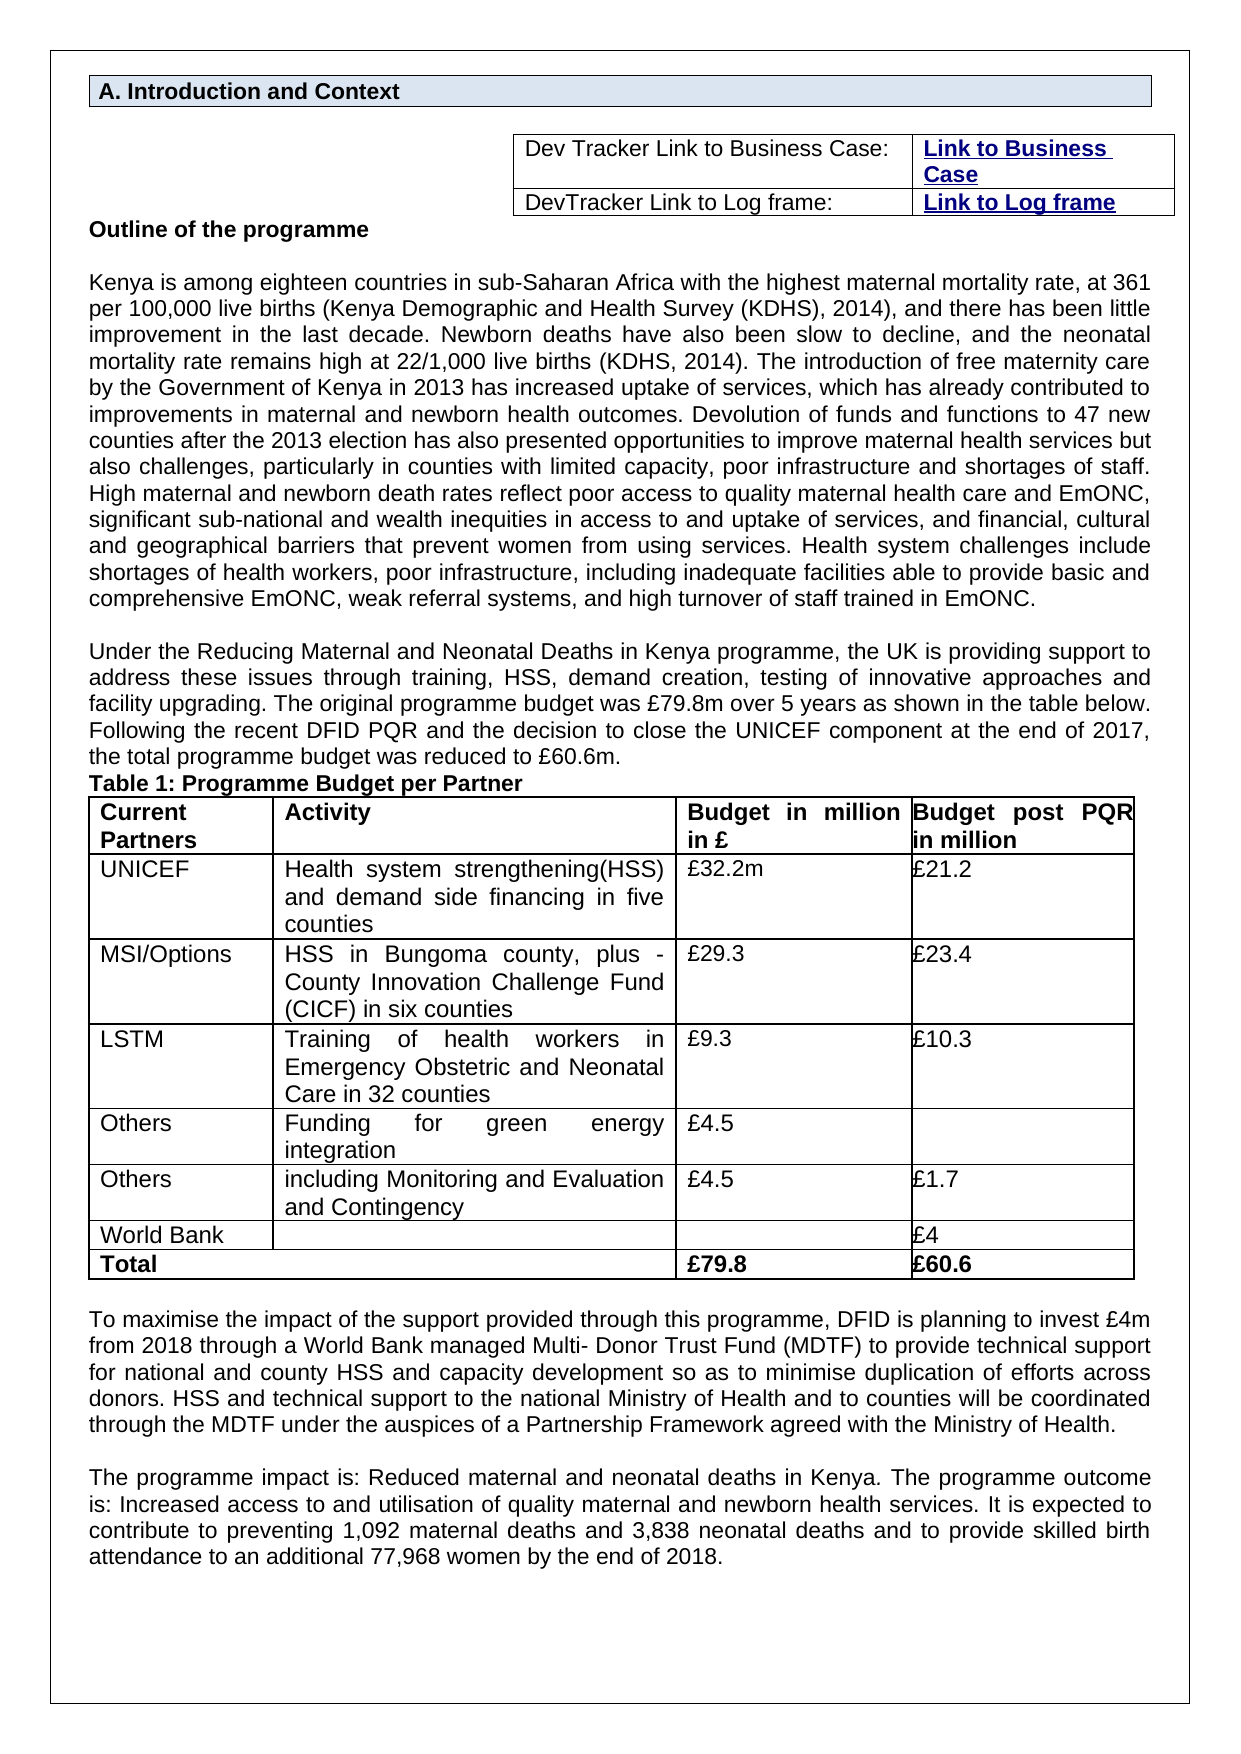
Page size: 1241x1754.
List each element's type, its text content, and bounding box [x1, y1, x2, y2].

table_cell LSTM [90, 1025, 272, 1108]
table_cell HSS in Bungoma county, plus - County Innovation Challenge Fund (CICF) in six counties [274, 940, 675, 1023]
table_cell £1.7 [913, 1165, 1133, 1220]
table_cell £4.5 [677, 1165, 911, 1220]
table_cell Total [90, 1250, 675, 1278]
table_cell £9.3 [677, 1025, 911, 1108]
table_cell Others [90, 1165, 272, 1220]
table_header Dev Tracker Link to Business Case: [514, 135, 912, 188]
text The programme impact is: Reduced maternal and neonatal deaths in Kenya. The programme outcome is: Increased access to and utilisation of quality maternal and newborn health services. It is expected to contribute to preventing 1,092 maternal deaths and 3,838 neonatal deaths and to provide skilled birth attendance to an additional 77,968 women by the end of 2018. [89, 1464, 1152, 1569]
table_cell Others [90, 1109, 272, 1164]
text Under the Reducing Maternal and Neonatal Deaths in Kenya programme, the UK is providing support to address these issues through training, HSS, demand creation, testing of innovative approaches and facility upgrading. The original programme budget was £79.8m over 5 years as shown in the table below. Following the recent DFID PQR and the decision to close the UNICEF component at the end of 2017, the total programme budget was reduced to £60.6m. [89, 638, 1152, 769]
table_cell £10.3 [913, 1025, 1133, 1108]
table_cell Training of health workers in Emergency Obstetric and Neonatal Care in 32 counties [274, 1025, 675, 1108]
table_cell DevTracker Link to Log frame: [514, 189, 912, 215]
text Kenya is among eighteen countries in sub-Saharan Africa with the highest maternal mortality rate, at 361 per 100,000 live births (Kenya Demographic and Health Survey (KDHS), 2014), and there has been little improvement in the last decade. Newborn deaths have also been slow to decline, and the neonatal mortality rate remains high at 22/1,000 live births (KDHS, 2014). The introduction of free maternity care by the Government of Kenya in 2013 has increased uptake of services, which has already contributed to improvements in maternal and newborn health outcomes. Devolution of funds and functions to 47 new counties after the 2013 election has also presented opportunities to improve maternal health services but also challenges, particularly in counties with limited capacity, poor infrastructure and shortages of staff. High maternal and newborn death rates reflect poor access to quality maternal health care and EmONC, significant sub-national and wealth inequities in access to and uptake of services, and financial, cultural and geographical barriers that prevent women from using services. Health system challenges include shortages of health workers, poor infrastructure, including inadequate facilities able to provide basic and comprehensive EmONC, weak referral systems, and high turnover of staff trained in EmONC. [89, 269, 1152, 611]
table_cell including Monitoring and Evaluation and Contingency [274, 1165, 675, 1220]
table_header Current Partners [90, 798, 272, 853]
table_cell Funding for green energy integration [274, 1109, 675, 1164]
table_cell Health system strengthening(HSS) and demand side financing in five counties [274, 855, 675, 938]
table_header Budget in million in £ [677, 798, 911, 853]
table_header Link to Business Case [913, 135, 1174, 188]
table_header Budget post PQR in million [913, 798, 1133, 853]
table_cell Link to Log frame [913, 189, 1174, 215]
table_cell £23.4 [913, 940, 1133, 1023]
table_cell £29.3 [677, 940, 911, 1023]
text Outline of the programme [89, 216, 1152, 242]
text To maximise the impact of the support provided through this programme, DFID is planning to invest £4m from 2018 through a World Bank managed Multi- Donor Trust Fund (MDTF) to provide technical support for national and county HSS and capacity development so as to minimise duplication of efforts across donors. HSS and technical support to the national Ministry of Health and to counties will be coordinated through the MDTF under the auspices of a Partnership Framework agreed with the Ministry of Health. [89, 1306, 1152, 1438]
table_cell [274, 1221, 675, 1249]
table_cell £79.8 [677, 1250, 911, 1278]
text A. Introduction and Context [90, 76, 1151, 106]
table_cell UNICEF [90, 855, 272, 938]
table_cell £32.2m [677, 855, 911, 938]
table_cell MSI/Options [90, 940, 272, 1023]
table_cell World Bank [90, 1221, 272, 1249]
table_header Activity [274, 798, 675, 853]
table_cell [913, 1109, 1133, 1164]
table_cell £21.2 [913, 855, 1133, 938]
table_cell [677, 1221, 911, 1249]
table_cell £4.5 [677, 1109, 911, 1164]
text Table 1: Programme Budget per Partner [89, 769, 1152, 796]
table_cell £60.6 [913, 1250, 1133, 1278]
table_cell £4 [913, 1221, 1133, 1249]
